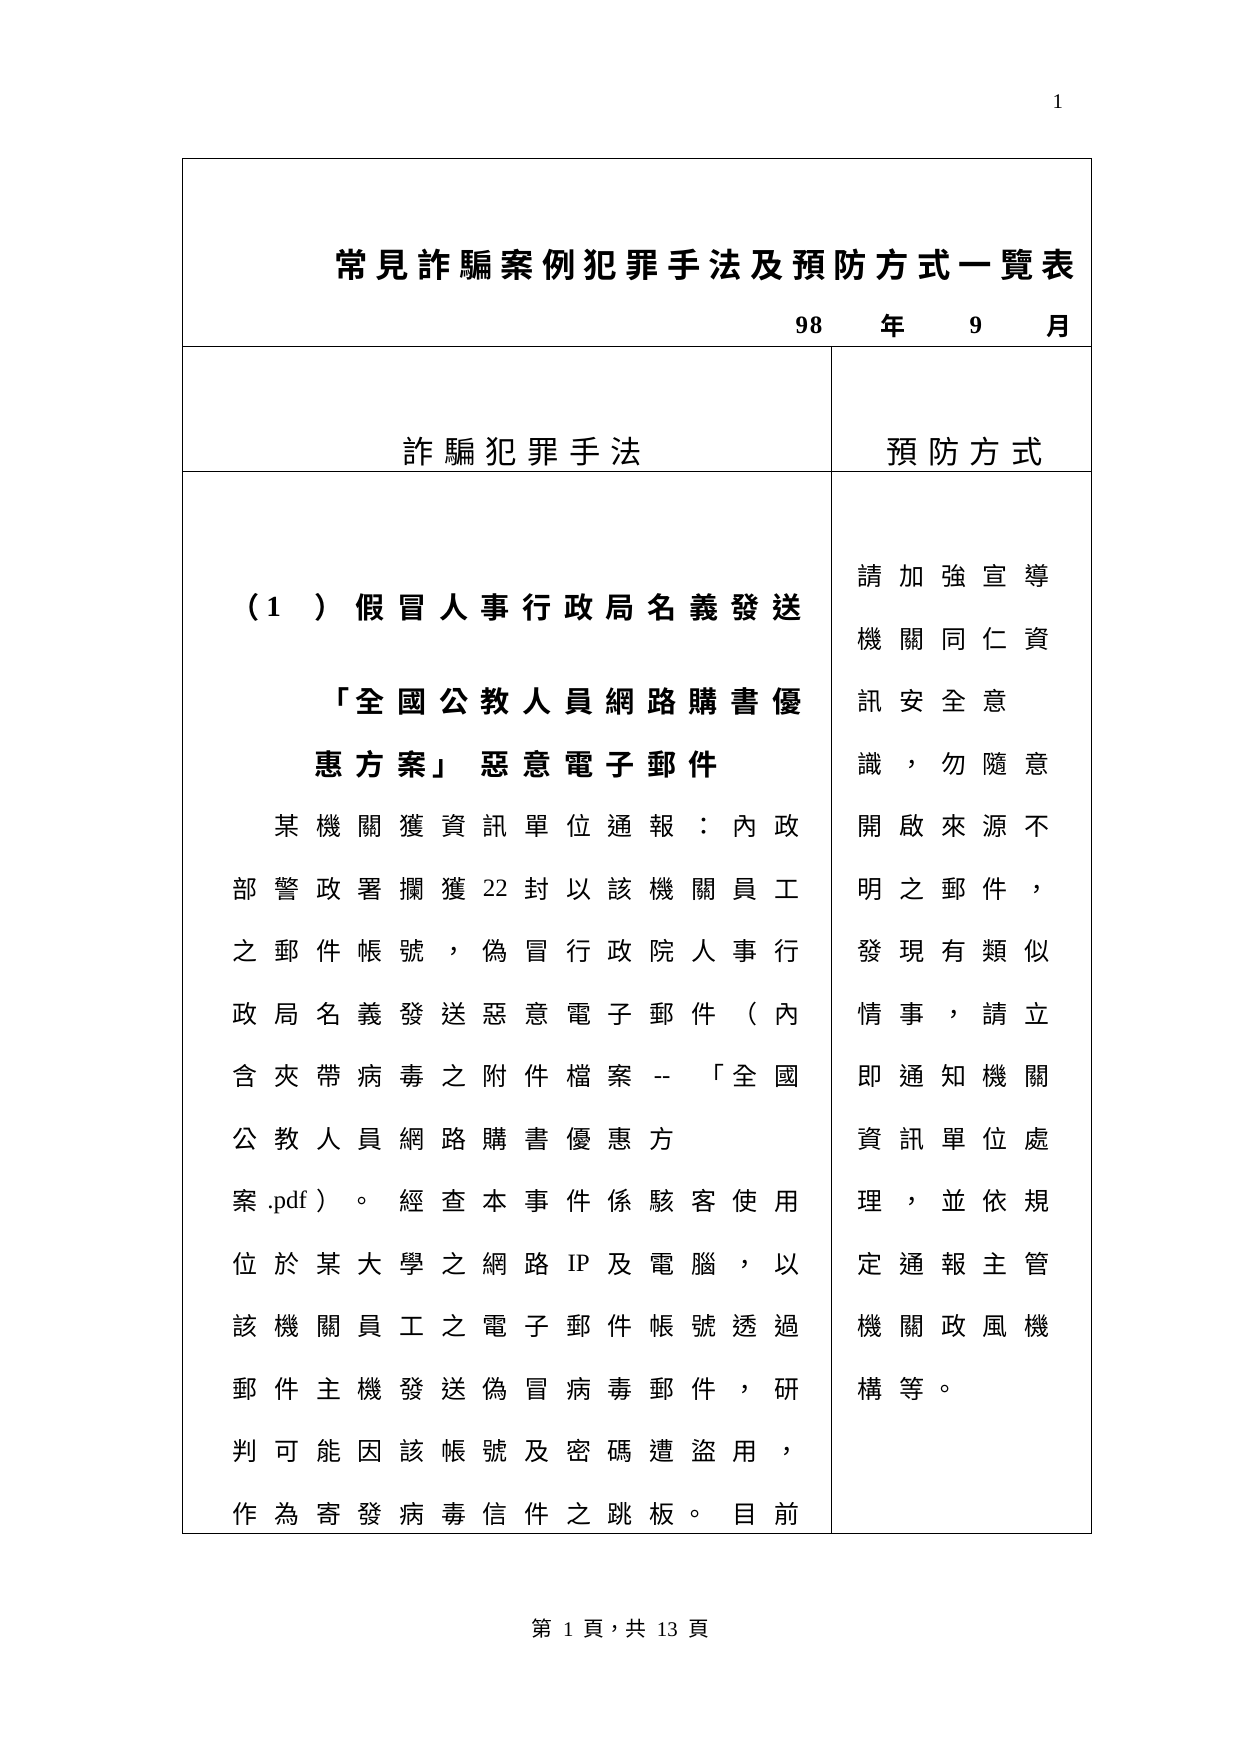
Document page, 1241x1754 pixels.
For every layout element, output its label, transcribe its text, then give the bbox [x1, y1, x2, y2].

table_header 常見詐騙案例犯罪手法及預防方式一覽表 98年9月 [183, 159, 1091, 346]
table_cell 假冒人事行政局名義發送「全國公教人員網路購書優惠方案」惡意電子郵件 某機關獲資訊單位通報：內政部警政署攔獲22封以該機關員工之郵件帳號，偽冒行政院人事行政局名義發送惡意電子郵件（內含夾帶病毒之附件檔案--「全國公教人員網路購書優惠方案.pdf）。經查本事件係駭客使用位於某大學之網路IP及電腦，以該機關員工之電子郵件帳號透過郵件主機發送偽冒病毒郵件，研判可能因該帳號及密碼遭盜用，作為寄發病毒信件之跳板。目前 [183, 472, 831, 1533]
table_cell 詐騙犯罪手法 [183, 347, 831, 471]
table_cell 預防方式 [832, 347, 1091, 471]
table_cell 請加強宣導機關同仁資訊安全意識，勿隨意開啟來源不明之郵件，發現有類似情事，請立即通知機關資訊單位處理，並依規定通報主管機關政風機構等。 [832, 472, 1091, 1533]
